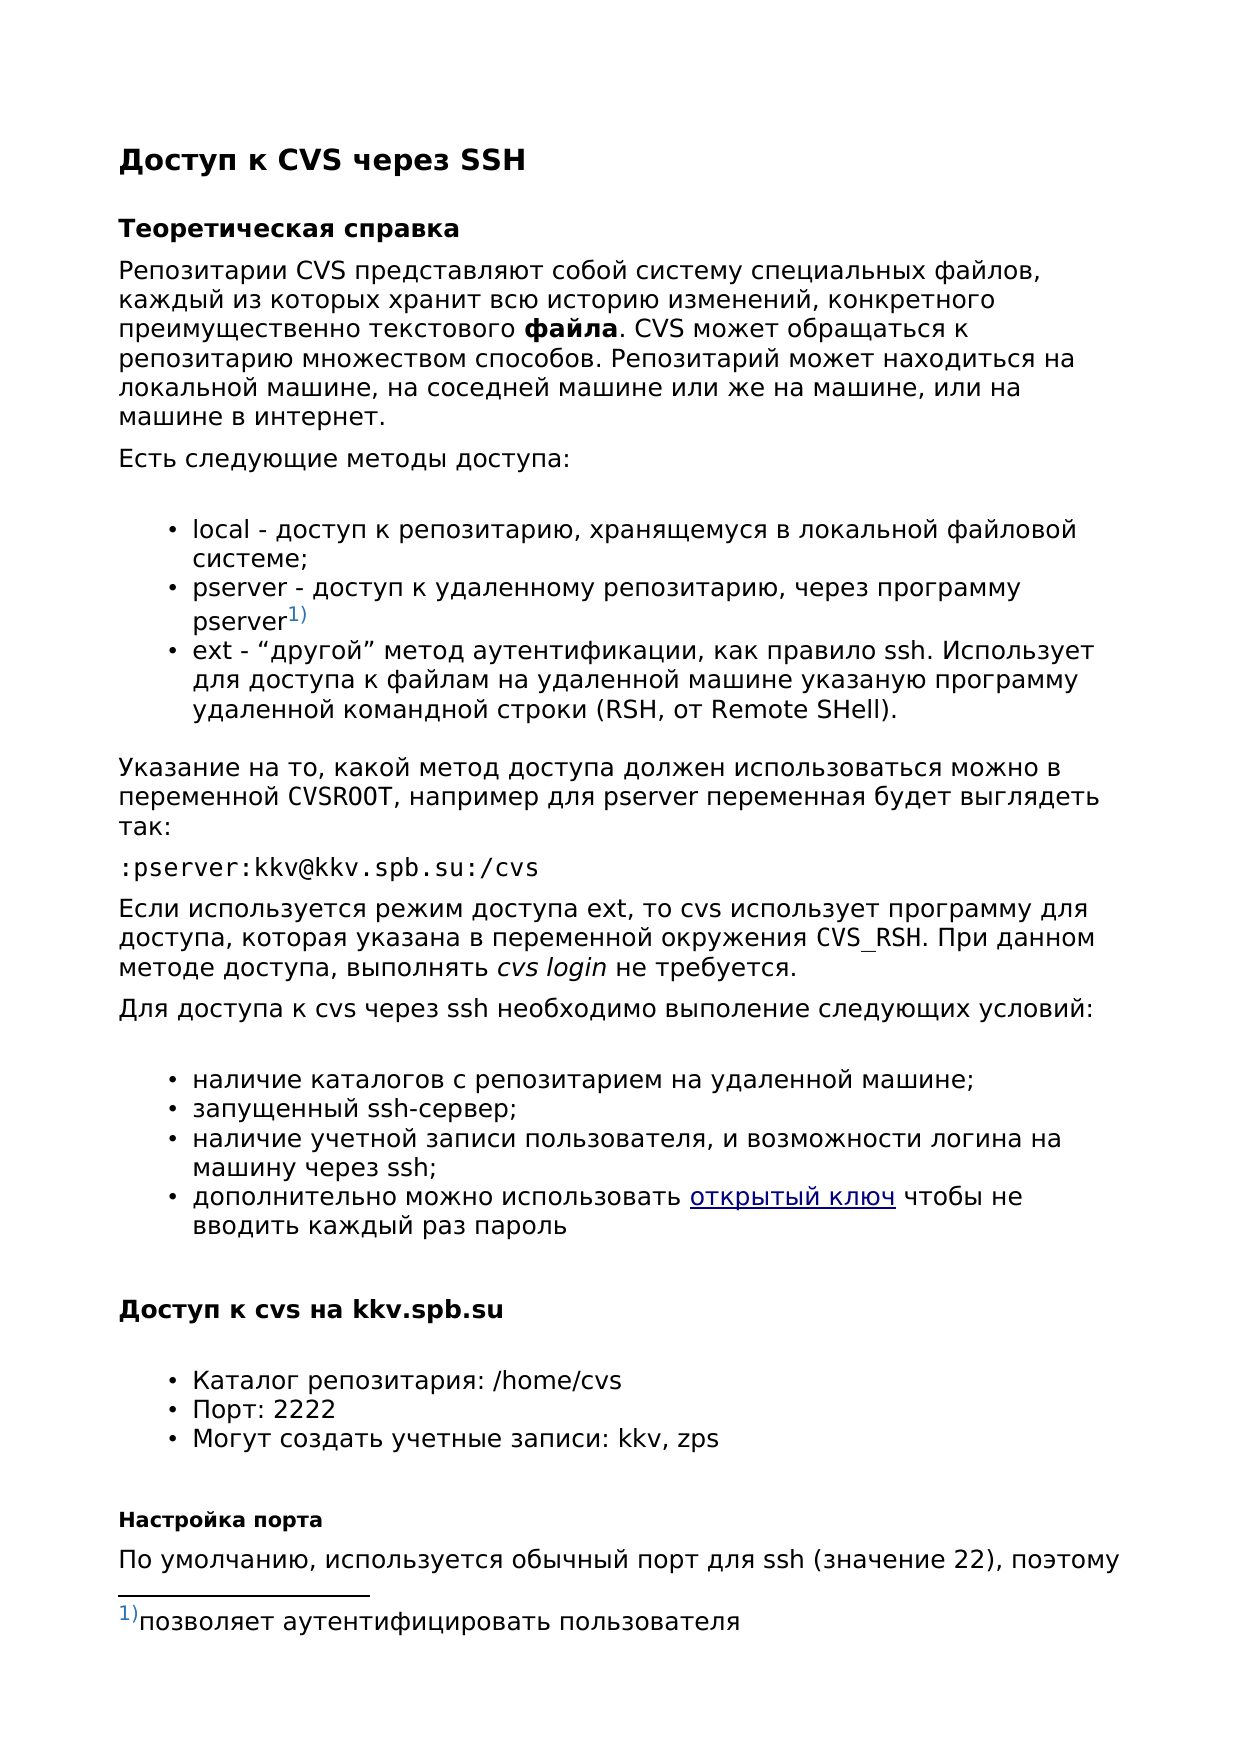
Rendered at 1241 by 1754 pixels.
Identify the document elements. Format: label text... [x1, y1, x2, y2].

text Репозитарии CVS представляют собой систему специальных файлов, каждый из которых хранит всю историю изменений, конкретного преимущественно текстового файла. CVS может обращаться к репозитарию множеством способов. Репозитарий может находиться на локальной машине, на соседней машине или же на машине, или на машине в интернет. [118, 256, 1122, 431]
list Каталог репозитария: /home/cvs [177, 1366, 1122, 1395]
text Если используется режим доступа ext, то cvs использует программу для доступа, которая указана в переменной окружения CVS_RSH. При данном методе доступа, выполнять cvs login не требуется. [118, 894, 1122, 982]
subtitle Теоретическая справка [118, 214, 1122, 244]
list дополнительно можно использовать открытый ключ чтобы не вводить каждый раз пароль [177, 1182, 1122, 1241]
list наличие каталогов с репозитарием на удаленной машине; [177, 1066, 1122, 1095]
list наличие учетной записи пользователя, и возможности логина на машину через ssh; [177, 1124, 1122, 1182]
list ext - “другой” метод аутентификации, как правило ssh. Использует для доступа к файлам на удаленной машине указаную программу удаленной командной строки (RSH, от Remote SHell). [177, 636, 1122, 724]
text Указание на то, какой метод доступа должен использоваться можно в переменной CVSROOT, например для pserver переменная будет выглядеть так: [118, 753, 1122, 841]
text Для доступа к cvs через ssh необходимо выполение следующих условий: [118, 994, 1122, 1023]
list позволяет аутентифицировать пользователя [118, 1602, 1122, 1636]
list local - доступ к репозитарию, хранящемуся в локальной файловой системе; [177, 515, 1122, 573]
text :pserver:kkv@kkv.spb.su:/cvs [118, 853, 1122, 883]
text По умолчанию, используется обычный порт для ssh (значение 22), поэтому [118, 1545, 1122, 1574]
subtitle Настройка порта [118, 1508, 1122, 1532]
text Есть следующие методы доступа: [118, 444, 1122, 473]
list Порт: 2222 [177, 1395, 1122, 1424]
list запущенный ssh-сервер; [177, 1095, 1122, 1124]
subtitle Доступ к cvs на kkv.spb.su [118, 1295, 1122, 1324]
list pserver - доступ к удаленному репозитарию, через программу pserver [177, 573, 1122, 636]
list Могут создать учетные записи: kkv, zps [177, 1424, 1122, 1454]
subtitle Доступ к CVS через SSH [118, 143, 1122, 177]
